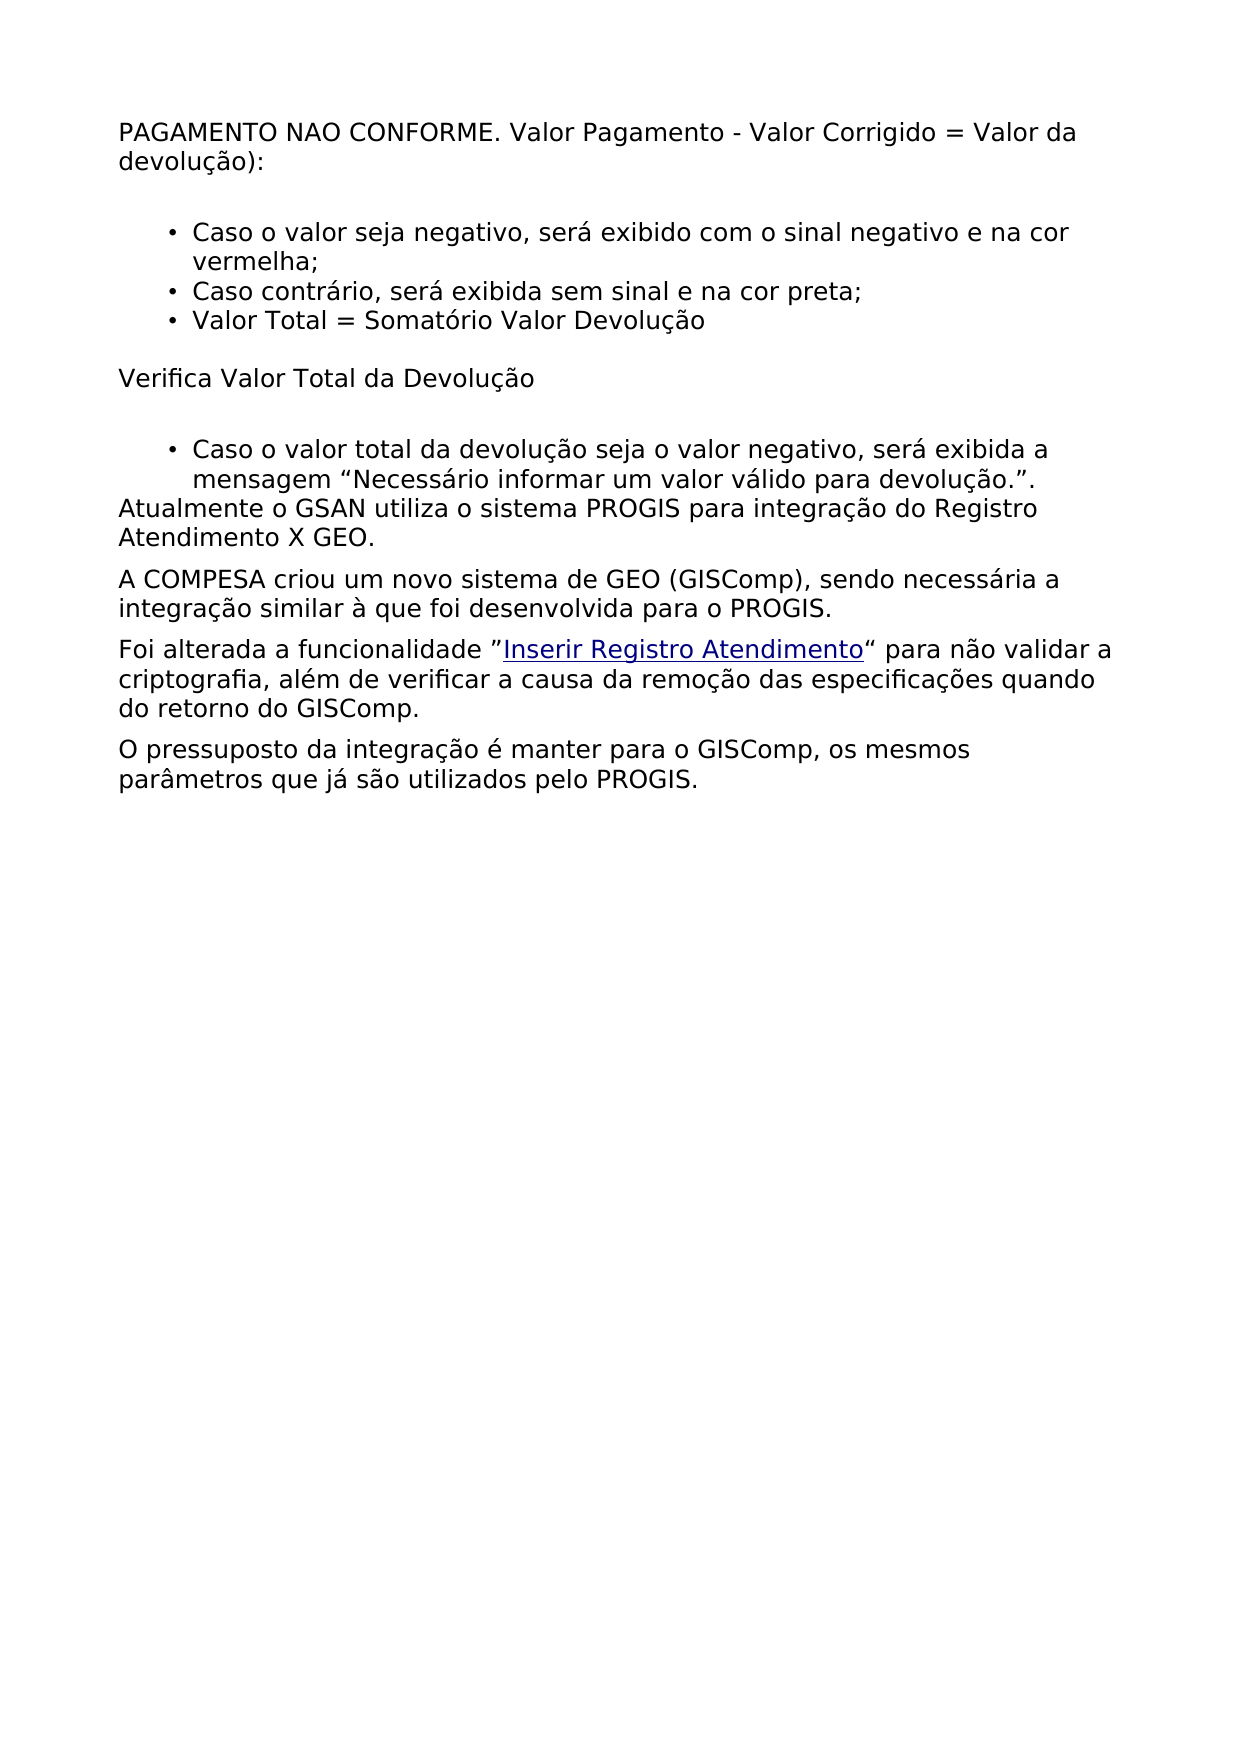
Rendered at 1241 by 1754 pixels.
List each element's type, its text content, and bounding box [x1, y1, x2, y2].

list Caso o valor total da devolução seja o valor negativo, será exibida a mensagem “Necessário informar um valor válido para devolução.”. [177, 436, 1122, 494]
text PAGAMENTO NAO CONFORME. Valor Pagamento - Valor Corrigido = Valor da devolução): [118, 118, 1122, 176]
text Foi alterada a funcionalidade ”Inserir Registro Atendimento“ para não validar a criptografia, além de verificar a causa da remoção das especificações quando do retorno do GISComp. [118, 636, 1122, 723]
list Caso o valor seja negativo, será exibido com o sinal negativo e na cor vermelha; [177, 218, 1122, 277]
text Verifica Valor Total da Devolução [118, 364, 1122, 394]
text Atualmente o GSAN utiliza o sistema PROGIS para integração do Registro Atendimento X GEO. [118, 494, 1122, 552]
list Valor Total = Somatório Valor Devolução [177, 306, 1122, 335]
text O pressuposto da integração é manter para o GISComp, os mesmos parâmetros que já são utilizados pelo PROGIS. [118, 736, 1122, 794]
list Caso contrário, será exibida sem sinal e na cor preta; [177, 277, 1122, 306]
text A COMPESA criou um novo sistema de GEO (GISComp), sendo necessária a integração similar à que foi desenvolvida para o PROGIS. [118, 565, 1122, 623]
